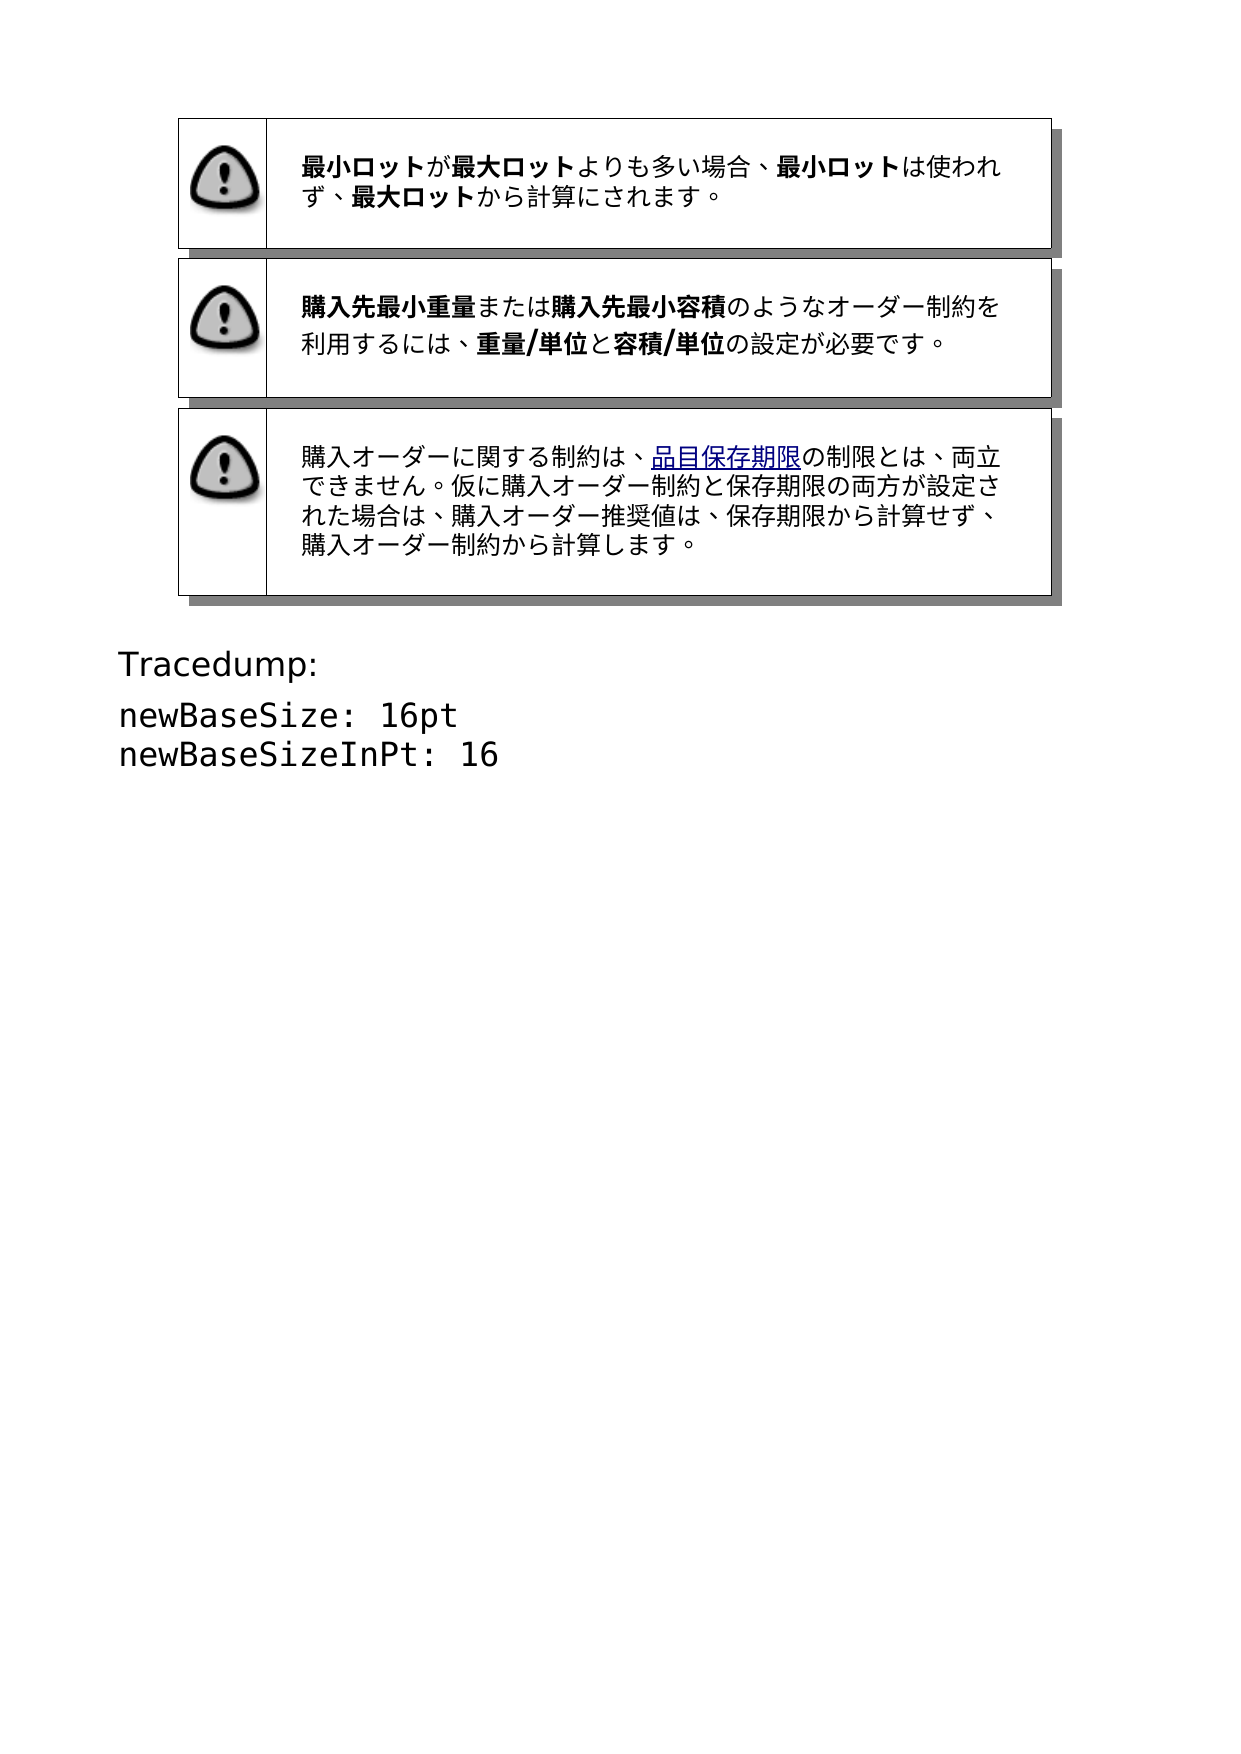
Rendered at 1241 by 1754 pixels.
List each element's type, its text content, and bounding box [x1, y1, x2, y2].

text Tracedump: [118, 606, 1122, 684]
table_header [179, 259, 266, 397]
picture [190, 281, 266, 357]
table_header 購入先最小重量または購入先最小容積のようなオーダー制約を利用するには、重量/単位と容積/単位の設定が必要です。 [267, 259, 1051, 397]
text newBaseSize: 16pt newBaseSizeInPt: 16 [118, 696, 1122, 774]
picture [190, 431, 266, 507]
table_header 最小ロットが最大ロットよりも多い場合、最小ロットは使われず、最大ロットから計算にされます。 [267, 119, 1051, 247]
table_header 購入オーダーに関する制約は、品目保存期限の制限とは、両立できません。仮に購入オーダー制約と保存期限の両方が設定された場合は、購入オーダー推奨値は、保存期限から計算せず、購入オーダー制約から計算します。 [267, 409, 1051, 595]
table_header [179, 119, 266, 247]
picture [190, 141, 266, 217]
table_header [179, 409, 266, 595]
